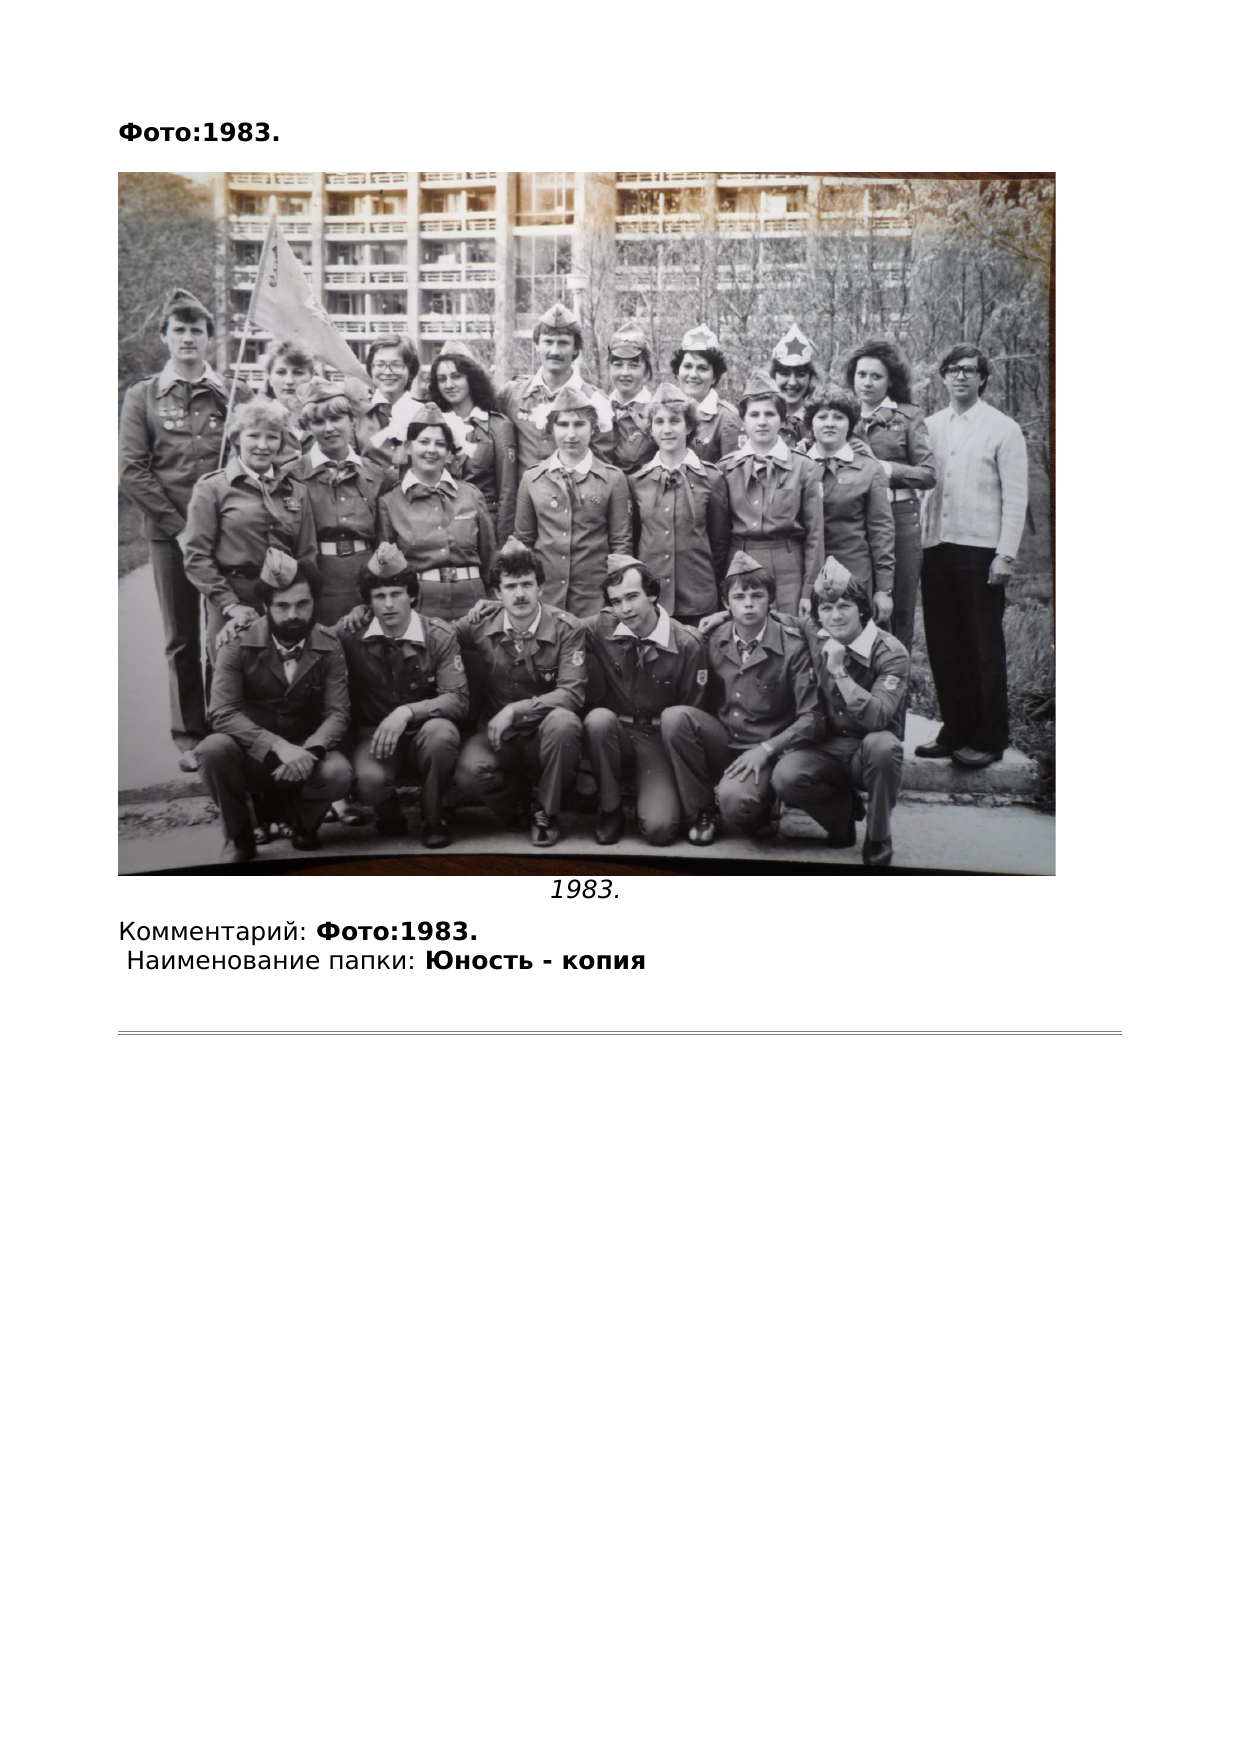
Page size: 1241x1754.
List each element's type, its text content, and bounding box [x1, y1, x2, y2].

text Комментарий: Фото:1983. Наименование папки: Юность - копия [118, 917, 1122, 1004]
text 1983. [118, 876, 1056, 904]
subtitle Фото:1983. [118, 118, 1122, 147]
picture [118, 172, 1056, 876]
